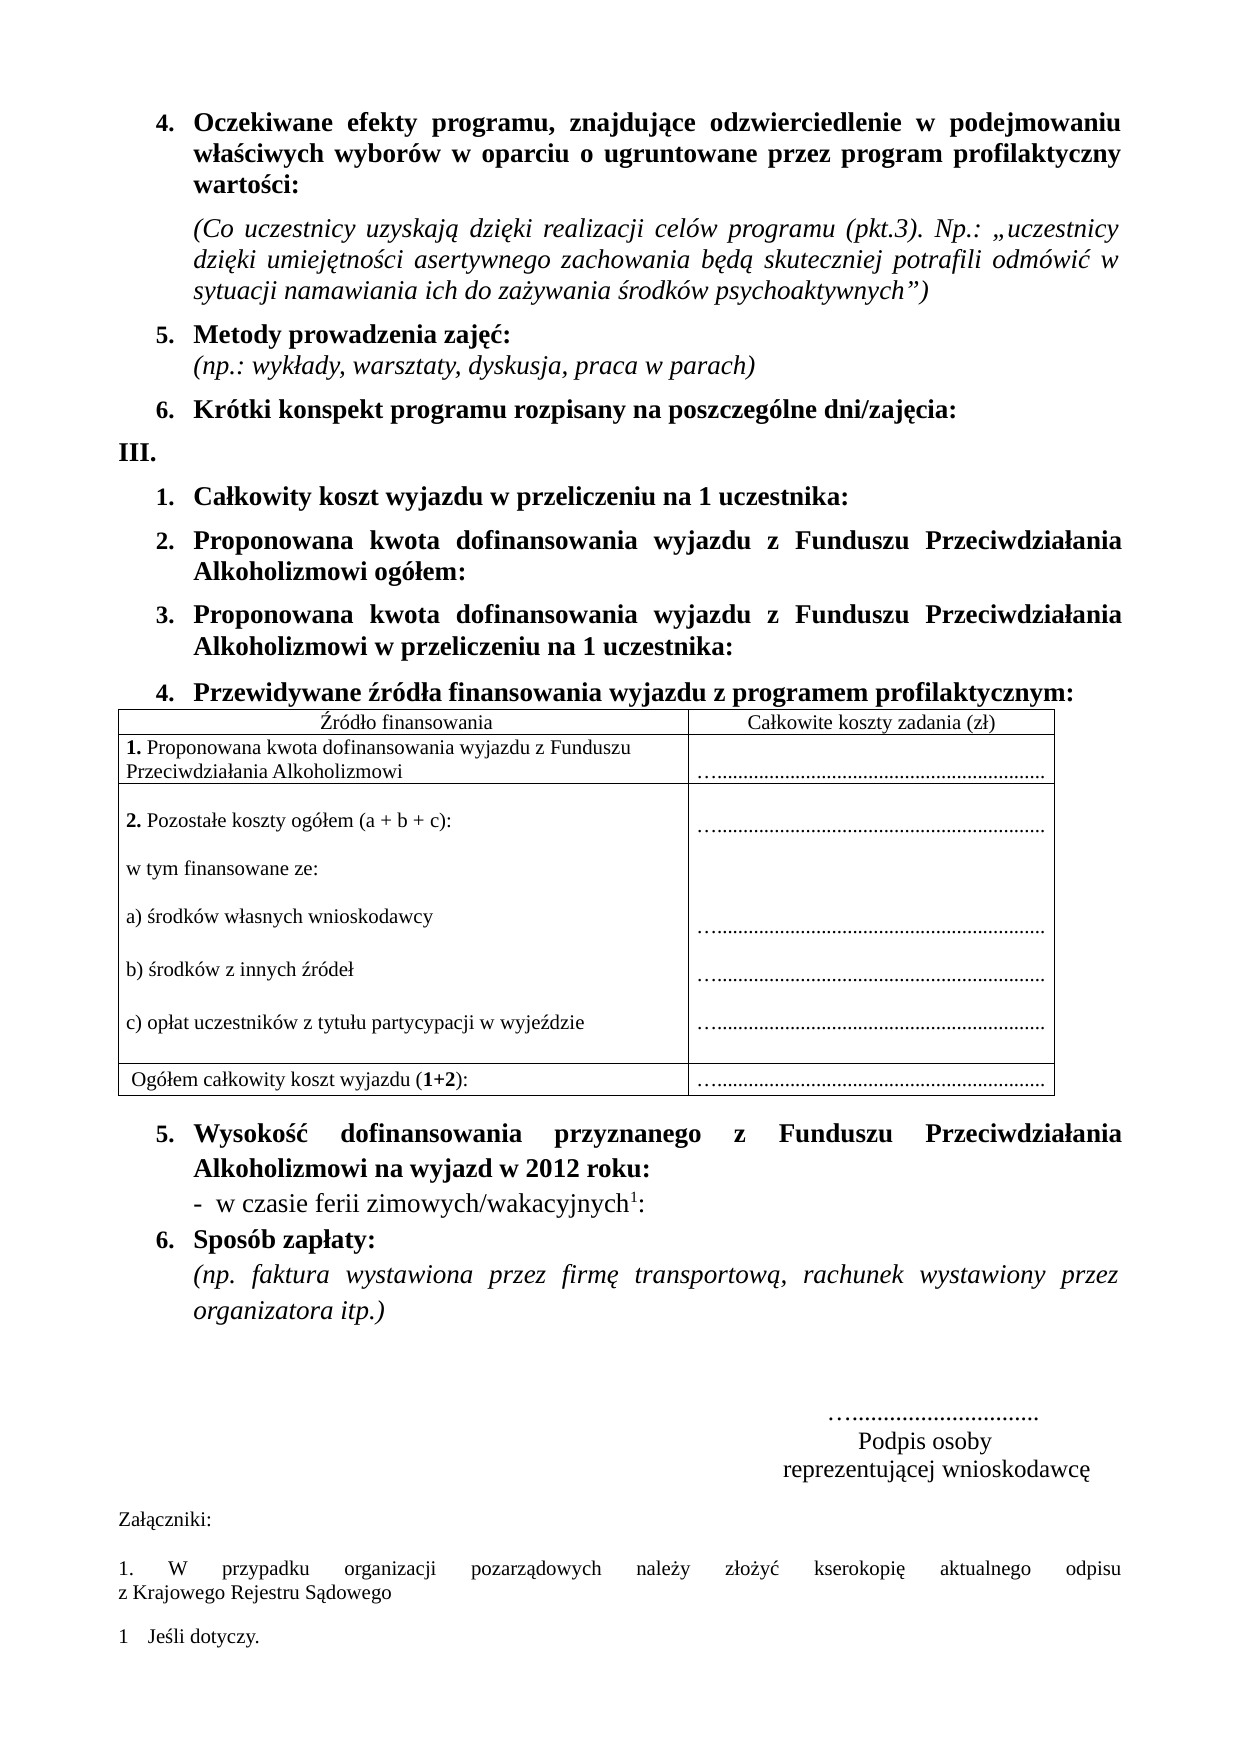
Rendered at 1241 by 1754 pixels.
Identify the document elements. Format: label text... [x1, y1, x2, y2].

table_cell …............................................................... …............................................................... …............................................................... …............................................................... [689, 784, 1054, 1063]
text 1. W przypadku organizacji pozarządowych należy złożyć kserokopię aktualnego odpisu z Krajowego Rejestru Sądowego [118, 1556, 1122, 1604]
list (Co uczestnicy uzyskają dzięki realizacji celów programu (pkt.3). Np.: „uczestnicy dzięki umiejętności asertywnego zachowania będą skuteczniej potrafili odmówić w sytuacji namawiania ich do zażywania środków psychoaktywnych”) [156, 212, 1122, 306]
text reprezentującej wnioskodawcę [118, 1454, 1122, 1483]
table_cell 2. Pozostałe koszty ogółem (a + b + c): w tym finansowane ze: a) środków własnych wnioskodawcy b) środków z innych źródeł c) opłat uczestników z tytułu partycypacji w wyjeździe [119, 784, 688, 1063]
list - w czasie ferii zimowych/wakacyjnych: [156, 1184, 1122, 1220]
list Proponowana kwota dofinansowania wyjazdu z Funduszu Przeciwdziałania Alkoholizmowi w przeliczeniu na 1 uczestnika: [156, 599, 1122, 661]
table_cell …............................................................... [689, 735, 1054, 783]
list Jeśli dotyczy. [118, 1624, 1122, 1648]
text ….............................. [118, 1397, 1122, 1426]
text III. [118, 437, 1122, 468]
list (np. faktura wystawiona przez firmę transportową, rachunek wystawiony przez organizatora itp.) [156, 1255, 1122, 1326]
table_cell …............................................................... [689, 1064, 1054, 1095]
list Metody prowadzenia zajęć: (np.: wykłady, warsztaty, dyskusja, praca w parach) [156, 318, 1122, 380]
list Całkowity koszt wyjazdu w przeliczeniu na 1 uczestnika: [156, 480, 1122, 511]
list Sposób zapłaty: [156, 1220, 1122, 1255]
table_cell Ogółem całkowity koszt wyjazdu (1+2): [119, 1064, 688, 1095]
text Załączniki: [118, 1507, 1122, 1531]
table_header Całkowite koszty zadania (zł) [689, 710, 1054, 734]
list Oczekiwane efekty programu, znajdujące odzwierciedlenie w podejmowaniu właściwych wyborów w oparciu o ugruntowane przez program profilaktyczny wartości: [156, 106, 1122, 200]
list Wysokość dofinansowania przyznanego z Funduszu Przeciwdziałania Alkoholizmowi na wyjazd w 2012 roku: [156, 1114, 1122, 1184]
list Krótki konspekt programu rozpisany na poszczególne dni/zajęcia: [156, 393, 1122, 424]
table_cell 1. Proponowana kwota dofinansowania wyjazdu z Funduszu Przeciwdziałania Alkoholizmowi [119, 735, 688, 783]
list Przewidywane źródła finansowania wyjazdu z programem profilaktycznym: [156, 673, 1122, 709]
table_header Źródło finansowania [119, 710, 688, 734]
text Podpis osoby [118, 1426, 1122, 1454]
list Proponowana kwota dofinansowania wyjazdu z Funduszu Przeciwdziałania Alkoholizmowi ogółem: [156, 524, 1122, 586]
